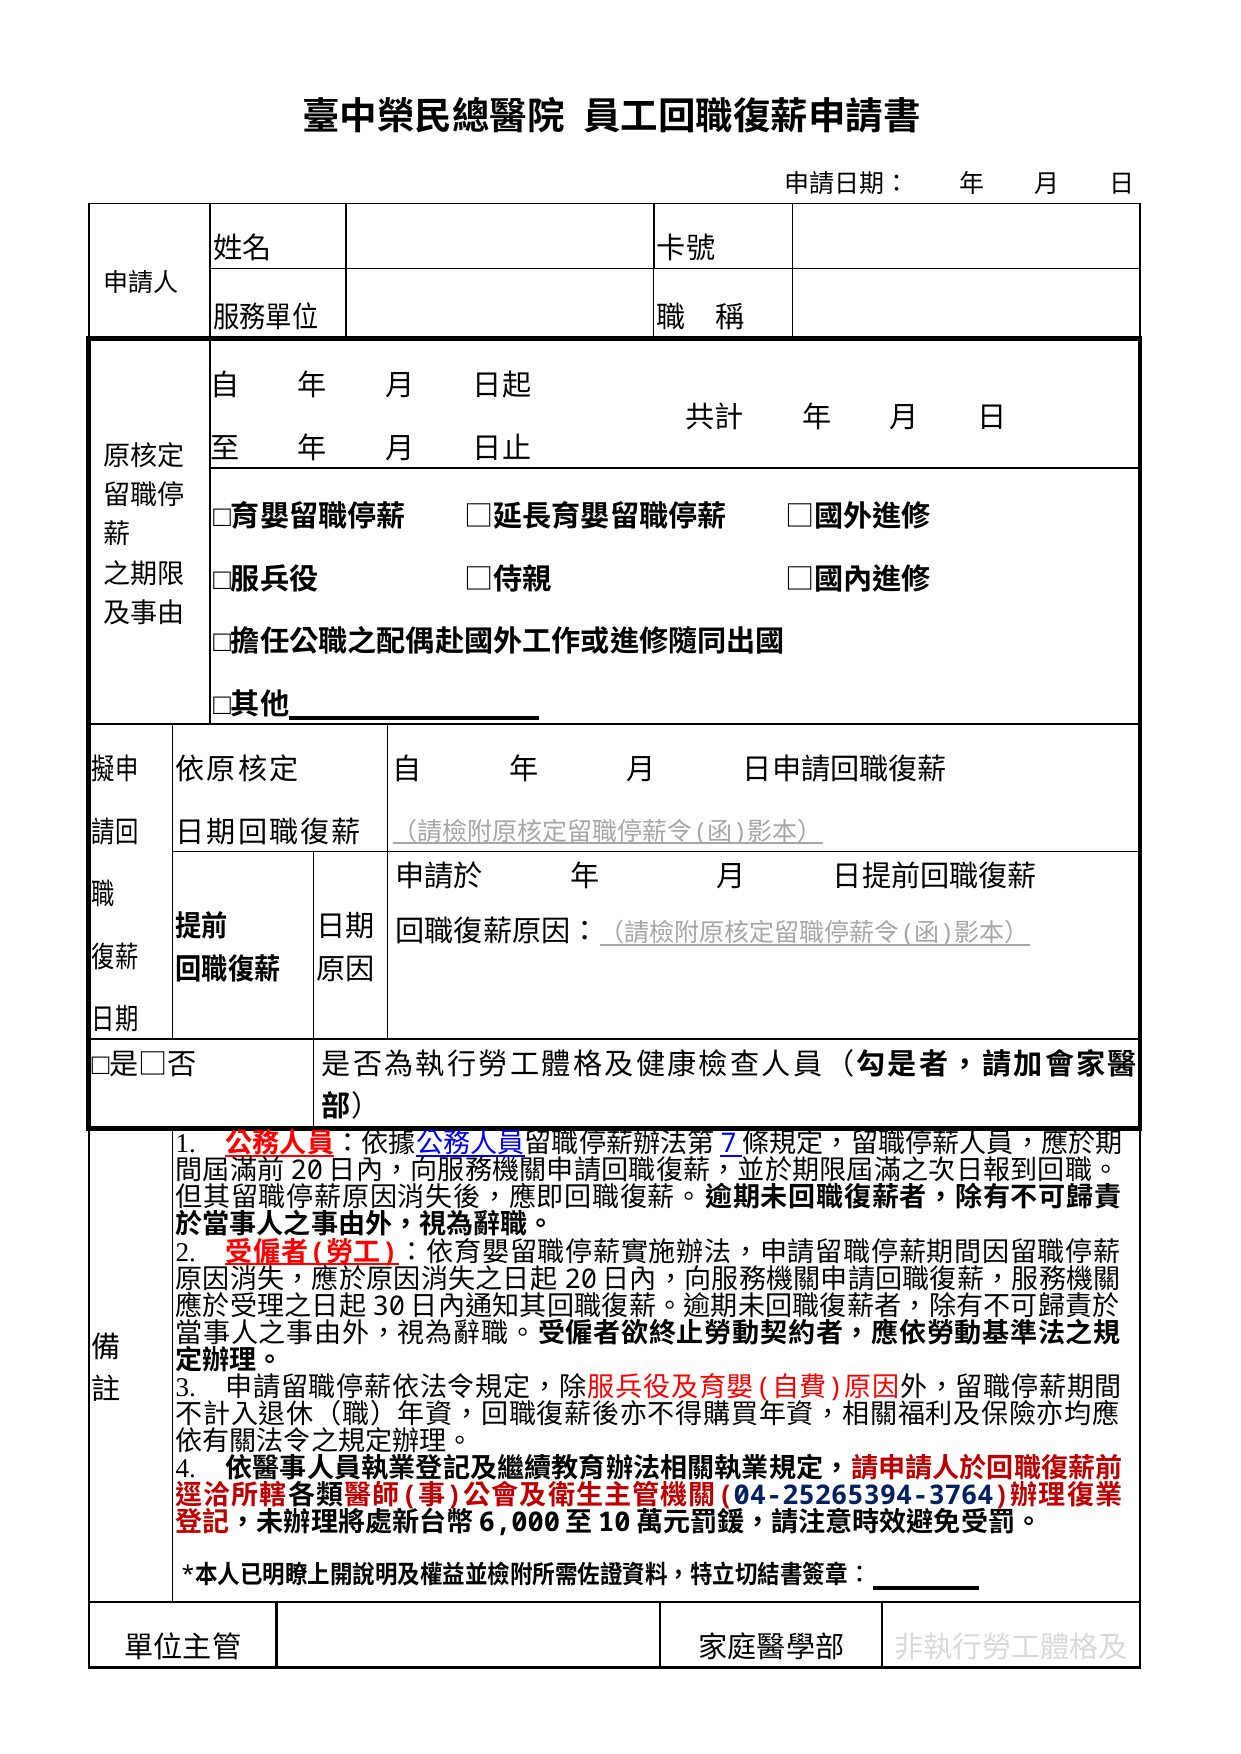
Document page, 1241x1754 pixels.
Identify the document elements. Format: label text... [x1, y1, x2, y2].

table_cell 公務人員：依據公務人員留職停薪辦法第7條規定，留職停薪人員，應於期間屆滿前20日內，向服務機關申請回職復薪，並於期限屆滿之次日報到回職。但其留職停薪原因消失後，應即回職復薪。逾期未回職復薪者，除有不可歸責於當事人之事由外，視為辭職。 受僱者(勞工)：依育嬰留職停薪實施辦法，申請留職停薪期間因留職停薪原因消失，應於原因消失之日起20日內，向服務機關申請回職復薪，服務機關應於受理之日起30日內通知其回職復薪。逾期未回職復薪者，除有不可歸責於當事人之事由外，視為辭職。受僱者欲終止勞動契約者，應依勞動基準法之規定辦理。 申請留職停薪依法令規定，除服兵役及育嬰(自費)原因外，留職停薪期間不計入退休（職）年資，回職復薪後亦不得購買年資，相關福利及保險亦均應依有關法令之規定辦理。 依醫事人員執業登記及繼續教育辦法相關執業規定，請申請人於回職復薪前逕洽所轄各類醫師(事)公會及衛生主管機關(04-25265394-3764)辦理復業登記，未辦理將處新台幣6,000至10萬元罰鍰，請注意時效避免受罰。 [173, 1131, 1139, 1601]
table_header 申請人 [90, 204, 209, 336]
table_header 卡號 [655, 204, 792, 268]
table_header 姓名 [211, 204, 345, 268]
table_header *本人已明瞭上開說明及權益並檢附所需佐證資料，特立切結書簽章： [175, 1537, 1139, 1600]
table_cell 申請於 年 月 日提前回職復薪 回職復薪原因：（請檢附原核定留職停薪令(函)影本） [388, 852, 1138, 1038]
table_cell 原核定留職停薪 之期限及事由 [91, 341, 209, 723]
table_header [347, 204, 653, 268]
table_cell 家庭醫學部 [661, 1603, 881, 1666]
table_cell 擬申請回職 復薪日期 [91, 725, 172, 1038]
table_cell 職 稱 [654, 269, 792, 336]
table_cell [793, 269, 1139, 336]
table_cell 非執行勞工體格及 [883, 1603, 1139, 1666]
table_cell 是否為執行勞工體格及健康檢查人員（勾是者，請加會家醫部） [314, 1040, 1138, 1126]
text 臺中榮民總醫院 員工回職復薪申請書 [89, 72, 1134, 134]
table_cell 服務單位 [211, 269, 345, 336]
table_cell 自 年 月 日起 至 年 月 日止 [211, 341, 654, 467]
table_cell 共計 年 月 日 [654, 341, 1138, 467]
table_cell □是□否 [91, 1040, 313, 1126]
table_cell □育嬰留職停薪 □延長育嬰留職停薪 □國外進修 □服兵役 □侍親 □國內進修 □擔任公職之配偶赴國外工作或進修隨同出國 □其他 [211, 469, 1138, 723]
text 申請日期： 年 月 日 [89, 140, 1134, 202]
table_cell 單位主管 [90, 1603, 275, 1666]
table_cell 自 年 月 日申請回職復薪 （請檢附原核定留職停薪令(函)影本） [388, 725, 1138, 851]
table_cell 提前 回職復薪 [173, 852, 313, 1038]
table_cell [347, 269, 653, 336]
table_cell [278, 1603, 659, 1666]
table_cell 依原核定 日期回職復薪 [173, 725, 387, 851]
table_header [793, 204, 1139, 268]
table_cell 備註 [90, 1131, 172, 1601]
table_cell 日期 原因 [314, 852, 387, 1038]
